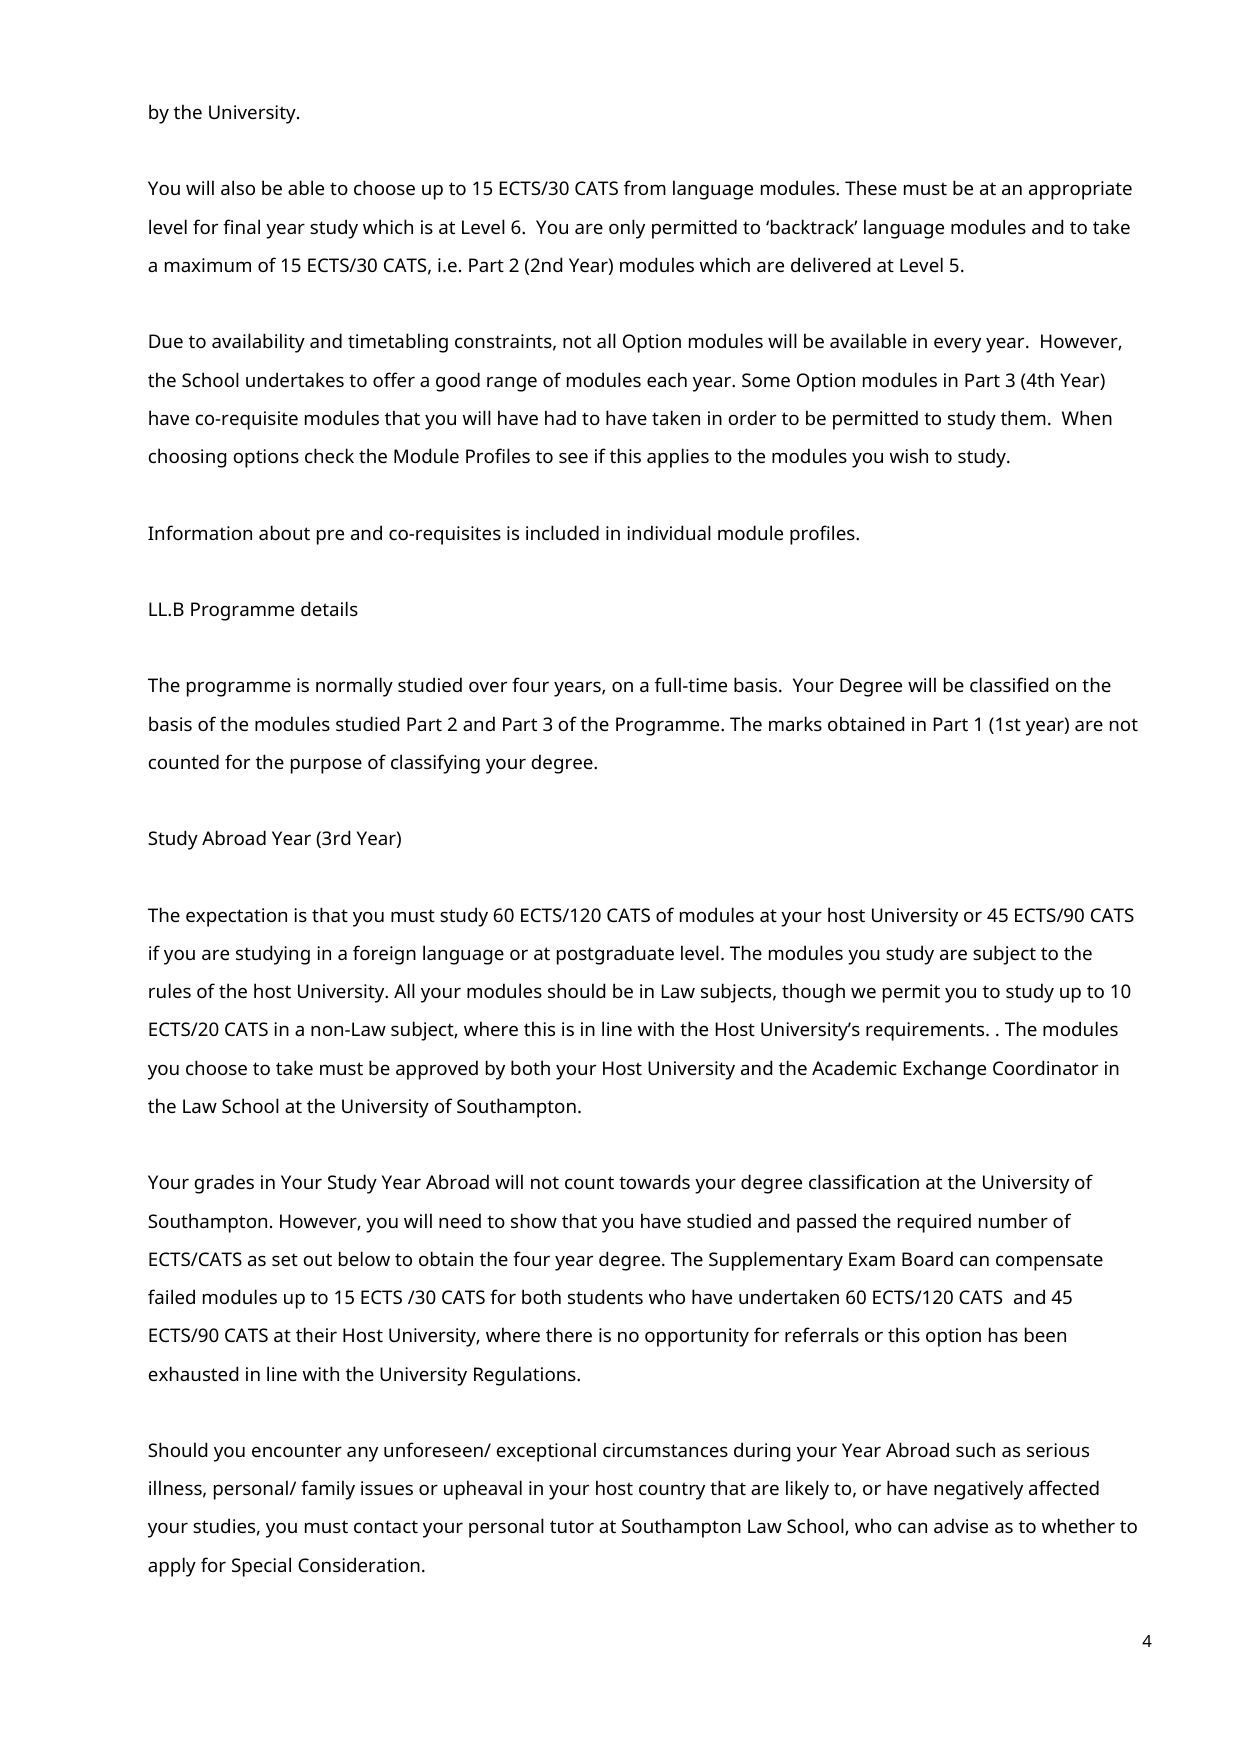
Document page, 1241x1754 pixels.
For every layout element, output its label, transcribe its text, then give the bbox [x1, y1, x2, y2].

table_header by the University. You will also be able to choose up to 15 ECTS/30 CATS from language modules. These must be at an appropriate level for final year study which is at Level 6. You are only permitted to ‘backtrack’ language modules and to take a maximum of 15 ECTS/30 CATS, i.e. Part 2 (2nd Year) modules which are delivered at Level 5. Due to availability and timetabling constraints, not all Option modules will be available in every year. However, the School undertakes to offer a good range of modules each year. Some Option modules in Part 3 (4th Year) have co-requisite modules that you will have had to have taken in order to be permitted to study them. When choosing options check the Module Profiles to see if this applies to the modules you wish to study. Information about pre and co-requisites is included in individual module profiles. LL.B Programme details The programme is normally studied over four years, on a full-time basis. Your Degree will be classified on the basis of the modules studied Part 2 and Part 3 of the Programme. The marks obtained in Part 1 (1st year) are not counted for the purpose of classifying your degree. Study Abroad Year (3rd Year) The expectation is that you must study 60 ECTS/120 CATS of modules at your host University or 45 ECTS/90 CATS if you are studying in a foreign language or at postgraduate level. The modules you study are subject to the rules of the host University. All your modules should be in Law subjects, though we permit you to study up to 10 ECTS/20 CATS in a non-Law subject, where this is in line with the Host University’s requirements. . The modules you choose to take must be approved by both your Host University and the Academic Exchange Coordinator in the Law School at the University of Southampton. Your grades in Your Study Year Abroad will not count towards your degree classification at the University of Southampton. However, you will need to show that you have studied and passed the required number of ECTS/CATS as set out below to obtain the four year degree. The Supplementary Exam Board can compensate failed modules up to 15 ECTS /30 CATS for both students who have undertaken 60 ECTS/120 CATS and 45 ECTS/90 CATS at their Host University, where there is no opportunity for referrals or this option has been exhausted in line with the University Regulations. Should you encounter any unforeseen/ exceptional circumstances during your Year Abroad such as serious illness, personal/ family issues or upheaval in your host country that are likely to, or have negatively affected your studies, you must contact your personal tutor at Southampton Law School, who can advise as to whether to apply for Special Consideration. [136, 99, 1152, 1616]
